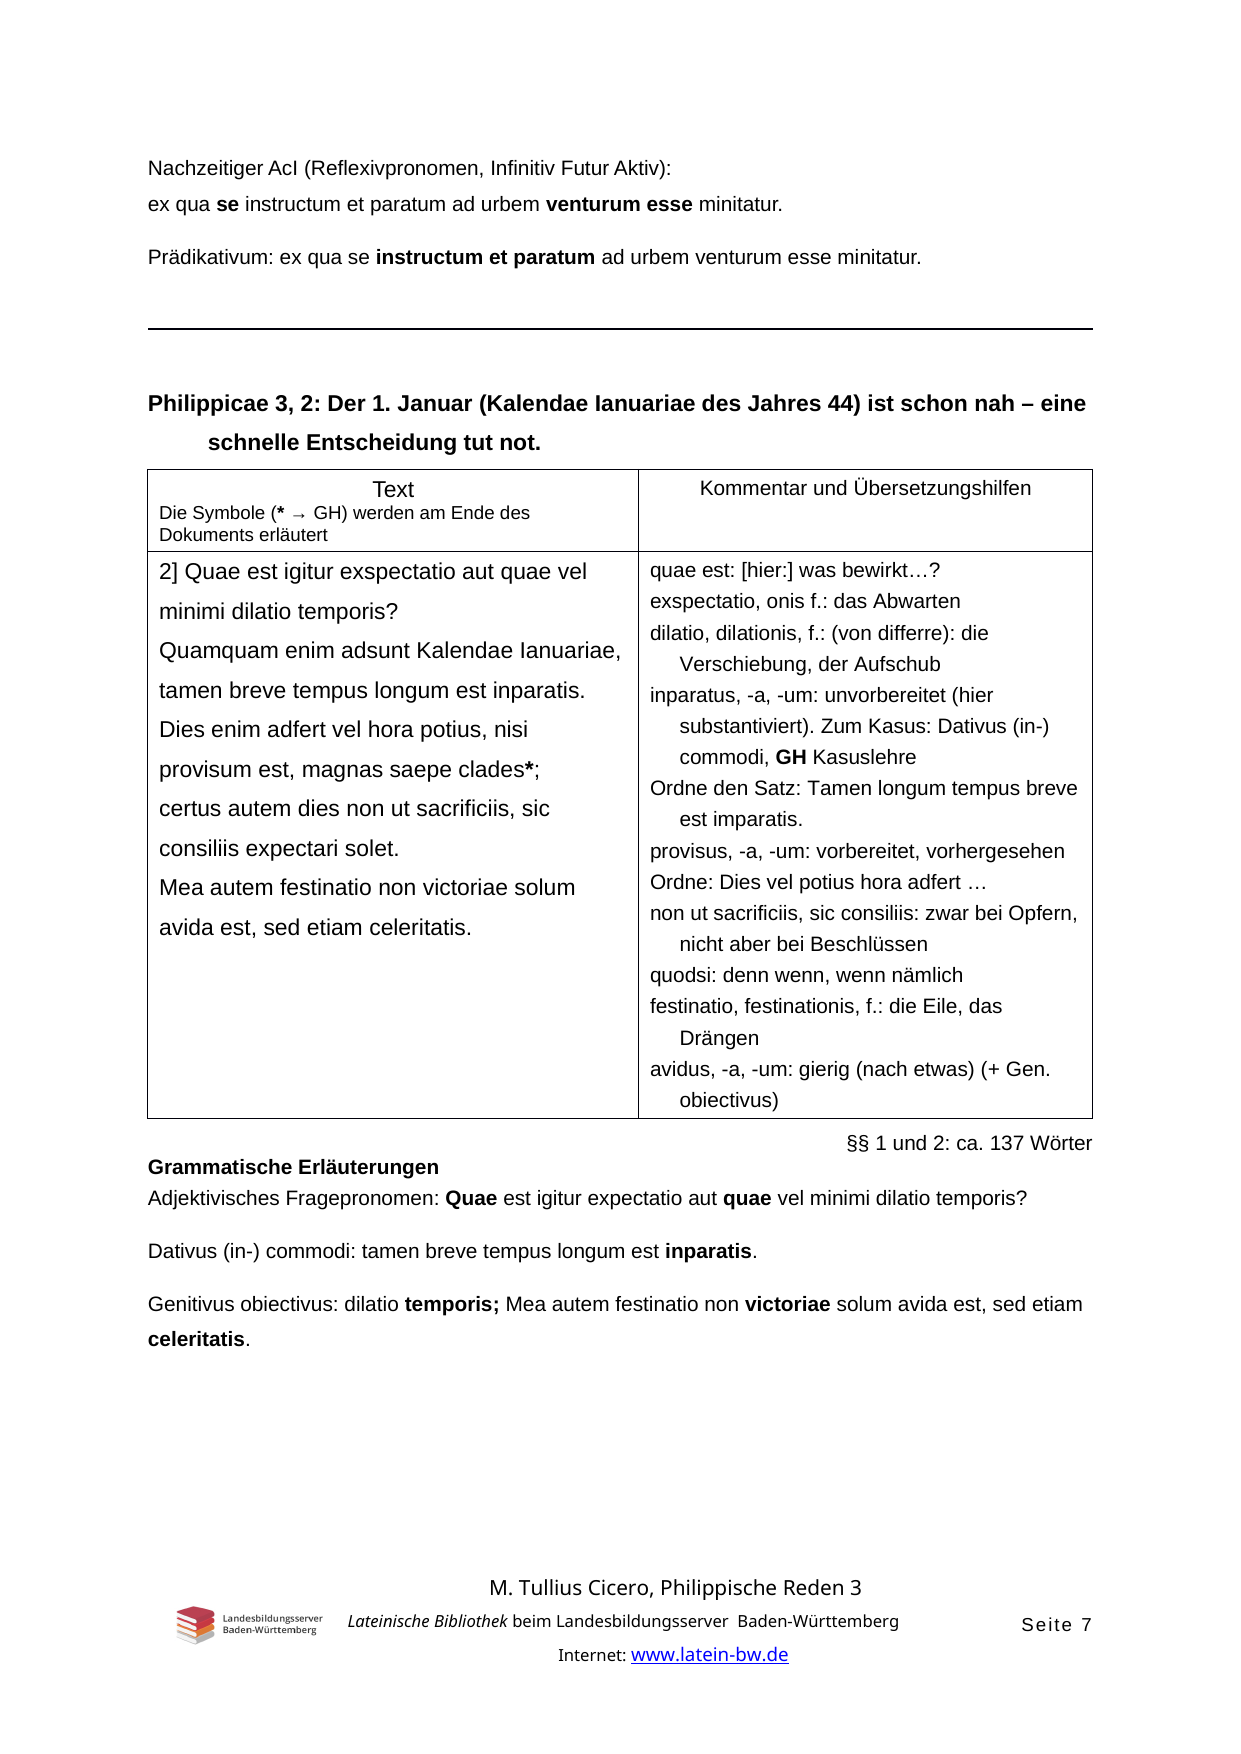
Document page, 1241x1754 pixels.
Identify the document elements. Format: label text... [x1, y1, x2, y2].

text Prädikativum: ex qua se instructum et paratum ad urbem venturum esse minitatur. [148, 244, 1093, 268]
picture [170, 1599, 325, 1649]
table_header Text Die Symbole (* → GH) werden am Ende des Dokuments erläutert [148, 470, 638, 551]
table_cell 2] Quae est igitur exspectatio aut quae vel minimi dilatio temporis? Quamquam enim adsunt Kalendae Ianuariae, tamen breve tempus longum est inparatis. Dies enim adfert vel hora potius, nisi provisum est, magnas saepe clades*; certus autem dies non ut sacrificiis, sic consiliis expectari solet. Mea autem festinatio non victoriae solum avida est, sed etiam celeritatis. [148, 552, 638, 1117]
text Grammatische Erläuterungen [148, 1155, 1093, 1179]
text Nachzeitiger AcI (Reflexivpronomen, Infinitiv Futur Aktiv): ex qua se instructum et paratum ad urbem venturum esse minitatur. [148, 156, 1093, 216]
text Dativus (in-) commodi: tamen breve tempus longum est inparatis. [148, 1239, 1093, 1263]
text Adjektivisches Fragepronomen: Quae est igitur expectatio aut quae vel minimi dilatio temporis? [148, 1186, 1093, 1210]
text §§ 1 und 2: ca. 137 Wörter [148, 1131, 1093, 1155]
table_cell quae est: [hier:] was bewirkt…? exspectatio, onis f.: das Abwarten dilatio, dilationis, f.: (von differre): die Verschiebung, der Aufschub inparatus, -a, -um: unvorbereitet (hier substantiviert). Zum Kasus: Dativus (in-) commodi, GH Kasuslehre Ordne den Satz: Tamen longum tempus breve est imparatis. provisus, -a, -um: vorbereitet, vorhergesehen Ordne: Dies vel potius hora adfert … non ut sacrificiis, sic consiliis: zwar bei Opfern, nicht aber bei Beschlüssen quodsi: denn wenn, wenn nämlich festinatio, festinationis, f.: die Eile, das Drängen avidus, -a, -um: gierig (nach etwas) (+ Gen. obiectivus) [639, 552, 1092, 1117]
table_header Kommentar und Übersetzungshilfen [639, 470, 1092, 551]
subtitle Philippicae 3, 2: Der 1. Januar (Kalendae Ianuariae des Jahres 44) ist schon nah – eine schnelle Entscheidung tut not. [148, 390, 1093, 456]
text Genitivus obiectivus: dilatio temporis; Mea autem festinatio non victoriae solum avida est, sed etiam celeritatis. [148, 1291, 1093, 1351]
